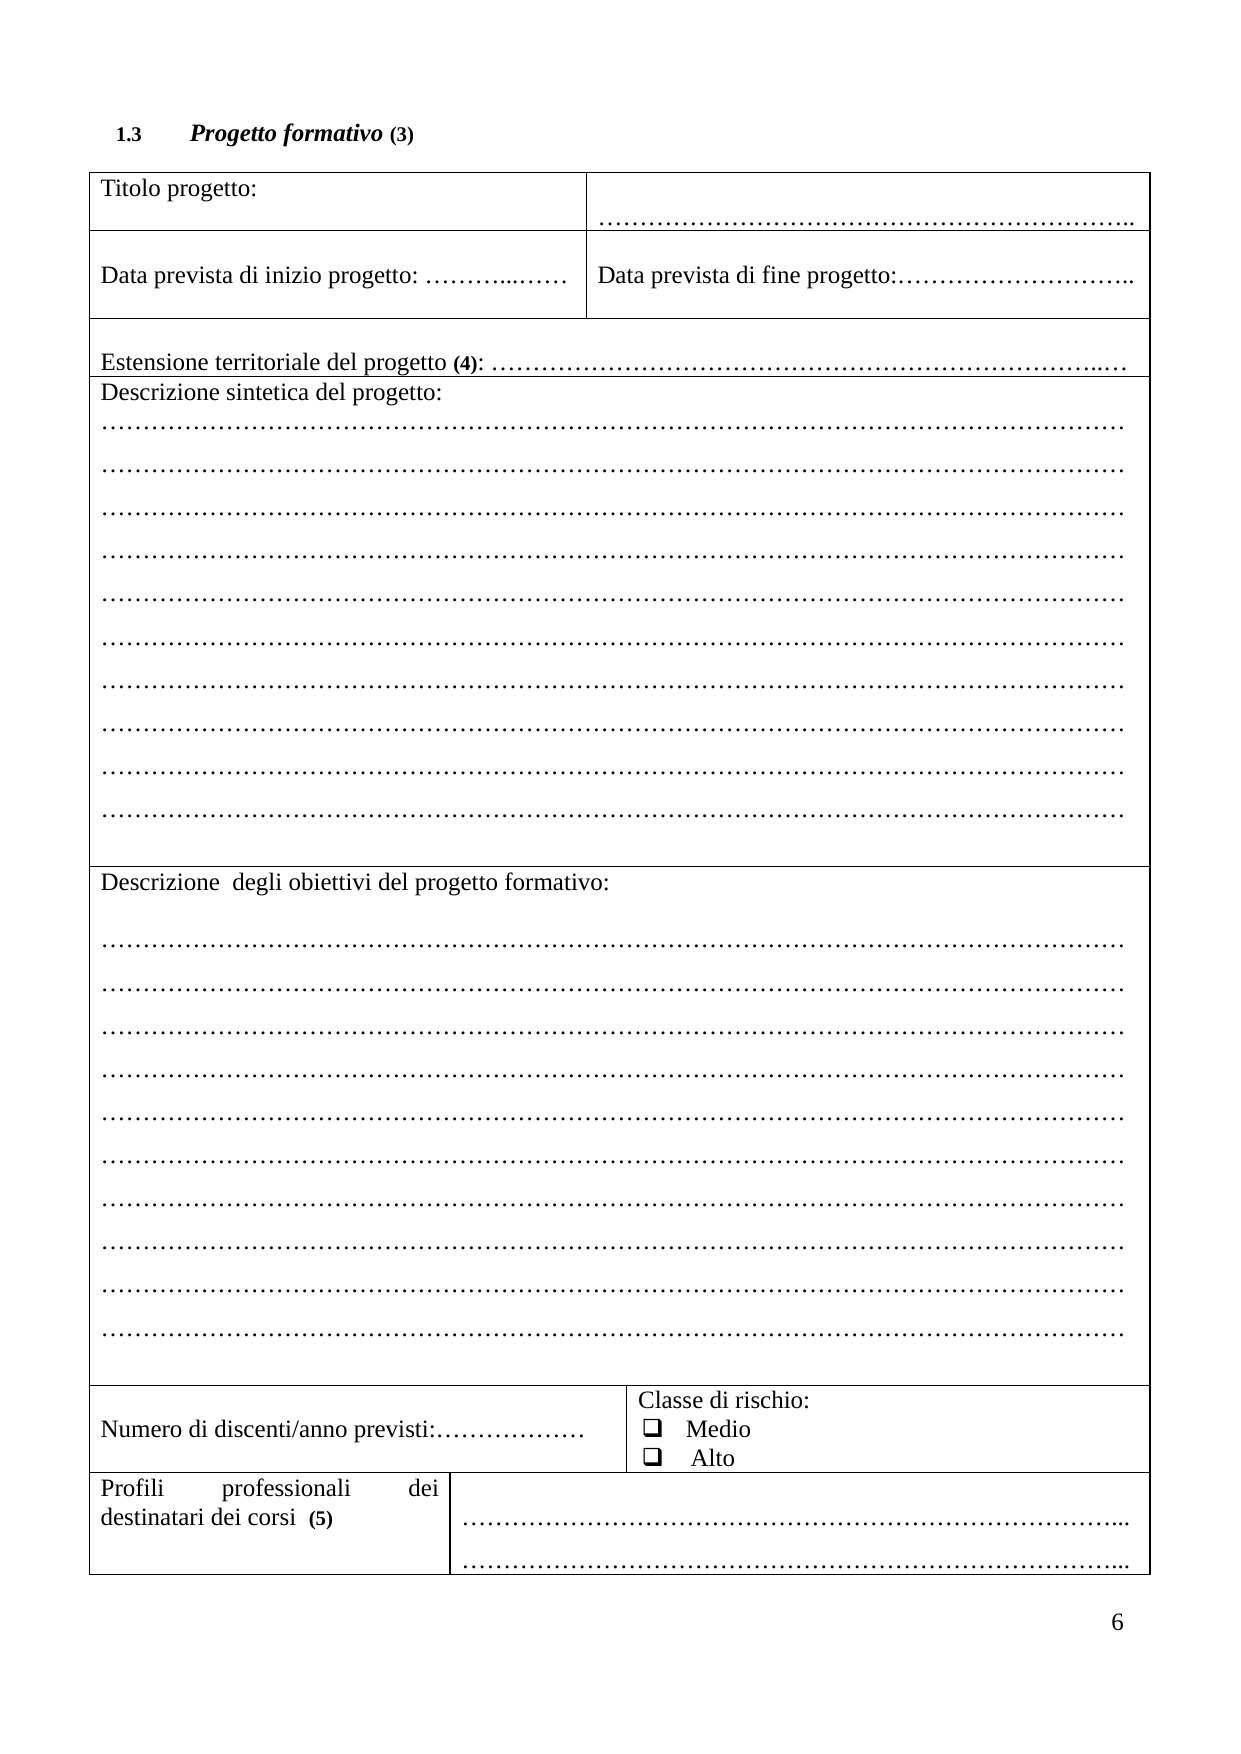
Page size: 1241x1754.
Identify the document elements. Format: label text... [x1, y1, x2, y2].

table_header ……………………………………………………….. [587, 173, 1149, 230]
table_header Titolo progetto: [90, 173, 586, 230]
table_cell Descrizione degli obiettivi del progetto formativo: …………………………………………………………………………………………………………………………………………………………………………………………………………………………………………………………………………………………………………………………………………………………………………………………………………………………………………………………………………………………………………………………………………………………………………………………………………………………………………………………………………………………………………………………………………………………………………………………………………………………………………………………………………………………………………………………………………………………………………………………………………………………………………………………………………………………………………………………………… [90, 867, 1149, 1384]
table_cell ……………………………………………………………………... ……………………………………………………………………... [451, 1473, 1149, 1573]
table_cell Descrizione sintetica del progetto: …………………………………………………………………………………………………………………………………………………………………………………………………………………………………………………………………………………………………………………………………………………………………………………………………………………………………………………………………………………………………………………………………………………………………………………………………………………………………………………………………………………………………………………………………………………………………………………………………………………………………………………………………………………………………………………………………………………………………………………………………………………………………………………………………………………………………………………………………… [90, 377, 1149, 866]
table_cell Numero di discenti/anno previsti:……………… [90, 1386, 626, 1472]
table_cell Estensione territoriale del progetto (4): ………………………………………………………………..… [90, 319, 1149, 376]
table_cell Profili professionali dei destinatari dei corsi (5) [90, 1473, 449, 1573]
table_cell Classe di rischio: Medio Alto [627, 1386, 1149, 1472]
subtitle Progetto formativo (3) [116, 118, 1123, 147]
table_cell Data prevista di inizio progetto: ………...…… [90, 231, 586, 318]
table_cell Data prevista di fine progetto:……………………….. [587, 231, 1149, 318]
